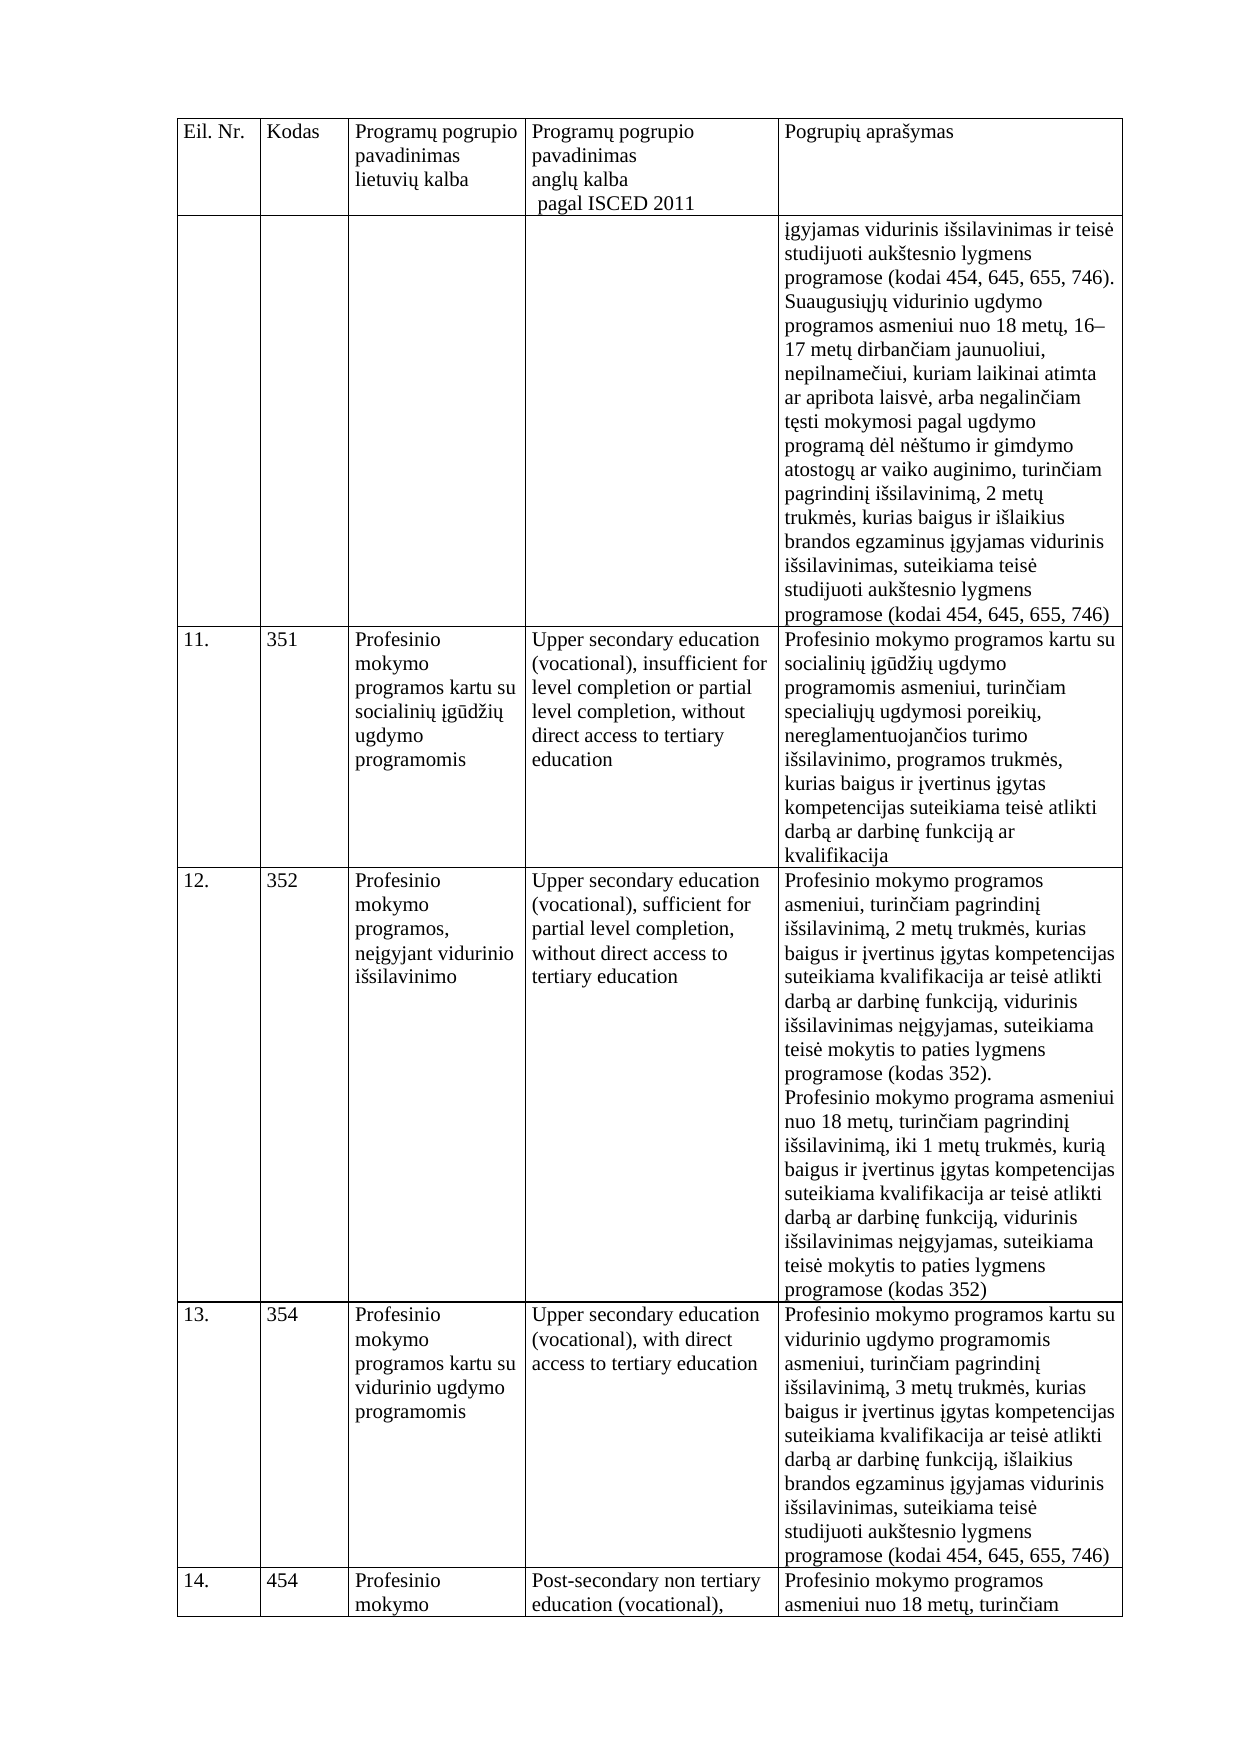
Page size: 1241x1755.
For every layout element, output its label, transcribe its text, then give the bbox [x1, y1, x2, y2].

table_cell [349, 216, 525, 626]
table_cell Profesinio mokymo [349, 1568, 525, 1616]
table_cell Upper secondary education (vocational), sufficient for partial level completion, without direct access to tertiary education [526, 868, 778, 1301]
table_cell 454 [261, 1568, 348, 1616]
table_cell Profesinio mokymo programos, neįgyjant vidurinio išsilavinimo [349, 868, 525, 1301]
table_cell 12. [178, 868, 260, 1301]
table_cell Upper secondary education (vocational), with direct access to tertiary education [526, 1303, 778, 1567]
table_cell 354 [261, 1303, 348, 1567]
table_cell Upper secondary education (vocational), insufficient for level completion or partial level completion, without direct access to tertiary education [526, 627, 778, 867]
table_cell Profesinio mokymo programos asmeniui, turinčiam pagrindinį išsilavinimą, 2 metų trukmės, kurias baigus ir įvertinus įgytas kompetencijas suteikiama kvalifikacija ar teisė atlikti darbą ar darbinę funkciją, vidurinis išsilavinimas neįgyjamas, suteikiama teisė mokytis to paties lygmens programose (kodas 352). Profesinio mokymo programa asmeniui nuo 18 metų, turinčiam pagrindinį išsilavinimą, iki 1 metų trukmės, kurią baigus ir įvertinus įgytas kompetencijas suteikiama kvalifikacija ar teisė atlikti darbą ar darbinę funkciją, vidurinis išsilavinimas neįgyjamas, suteikiama teisė mokytis to paties lygmens programose (kodas 352) [779, 868, 1122, 1301]
table_cell 11. [178, 627, 260, 867]
table_cell Profesinio mokymo programos kartu su socialinių įgūdžių ugdymo programomis [349, 627, 525, 867]
table_cell Profesinio mokymo programos kartu su socialinių įgūdžių ugdymo programomis asmeniui, turinčiam specialiųjų ugdymosi poreikių, nereglamentuojančios turimo išsilavinimo, programos trukmės, kurias baigus ir įvertinus įgytas kompetencijas suteikiama teisė atlikti darbą ar darbinę funkciją ar kvalifikacija [779, 627, 1122, 867]
table_header Eil. Nr. [178, 119, 260, 215]
table_cell 13. [178, 1303, 260, 1567]
table_header Programų pogrupio pavadinimas anglų kalba pagal ISCED 2011 [526, 119, 778, 215]
table_cell Post-secondary non tertiary education (vocational), [526, 1568, 778, 1616]
table_cell [526, 216, 778, 626]
table_cell Profesinio mokymo programos kartu su vidurinio ugdymo programomis [349, 1303, 525, 1567]
table_cell [178, 216, 260, 626]
table_header Pogrupių aprašymas [779, 119, 1122, 215]
table_cell įgyjamas vidurinis išsilavinimas ir teisė studijuoti aukštesnio lygmens programose (kodai 454, 645, 655, 746). Suaugusiųjų vidurinio ugdymo programos asmeniui nuo 18 metų, 16–17 metų dirbančiam jaunuoliui, nepilnamečiui, kuriam laikinai atimta ar apribota laisvė, arba negalinčiam tęsti mokymosi pagal ugdymo programą dėl nėštumo ir gimdymo atostogų ar vaiko auginimo, turinčiam pagrindinį išsilavinimą, 2 metų trukmės, kurias baigus ir išlaikius brandos egzaminus įgyjamas vidurinis išsilavinimas, suteikiama teisė studijuoti aukštesnio lygmens programose (kodai 454, 645, 655, 746) [779, 216, 1122, 626]
table_cell 351 [261, 627, 348, 867]
table_cell 14. [178, 1568, 260, 1616]
table_cell [261, 216, 348, 626]
table_cell 352 [261, 868, 348, 1301]
table_header Kodas [261, 119, 348, 215]
table_cell Profesinio mokymo programos asmeniui nuo 18 metų, turinčiam [779, 1568, 1122, 1616]
table_header Programų pogrupio pavadinimas lietuvių kalba [349, 119, 525, 215]
table_cell Profesinio mokymo programos kartu su vidurinio ugdymo programomis asmeniui, turinčiam pagrindinį išsilavinimą, 3 metų trukmės, kurias baigus ir įvertinus įgytas kompetencijas suteikiama kvalifikacija ar teisė atlikti darbą ar darbinę funkciją, išlaikius brandos egzaminus įgyjamas vidurinis išsilavinimas, suteikiama teisė studijuoti aukštesnio lygmens programose (kodai 454, 645, 655, 746) [779, 1303, 1122, 1567]
